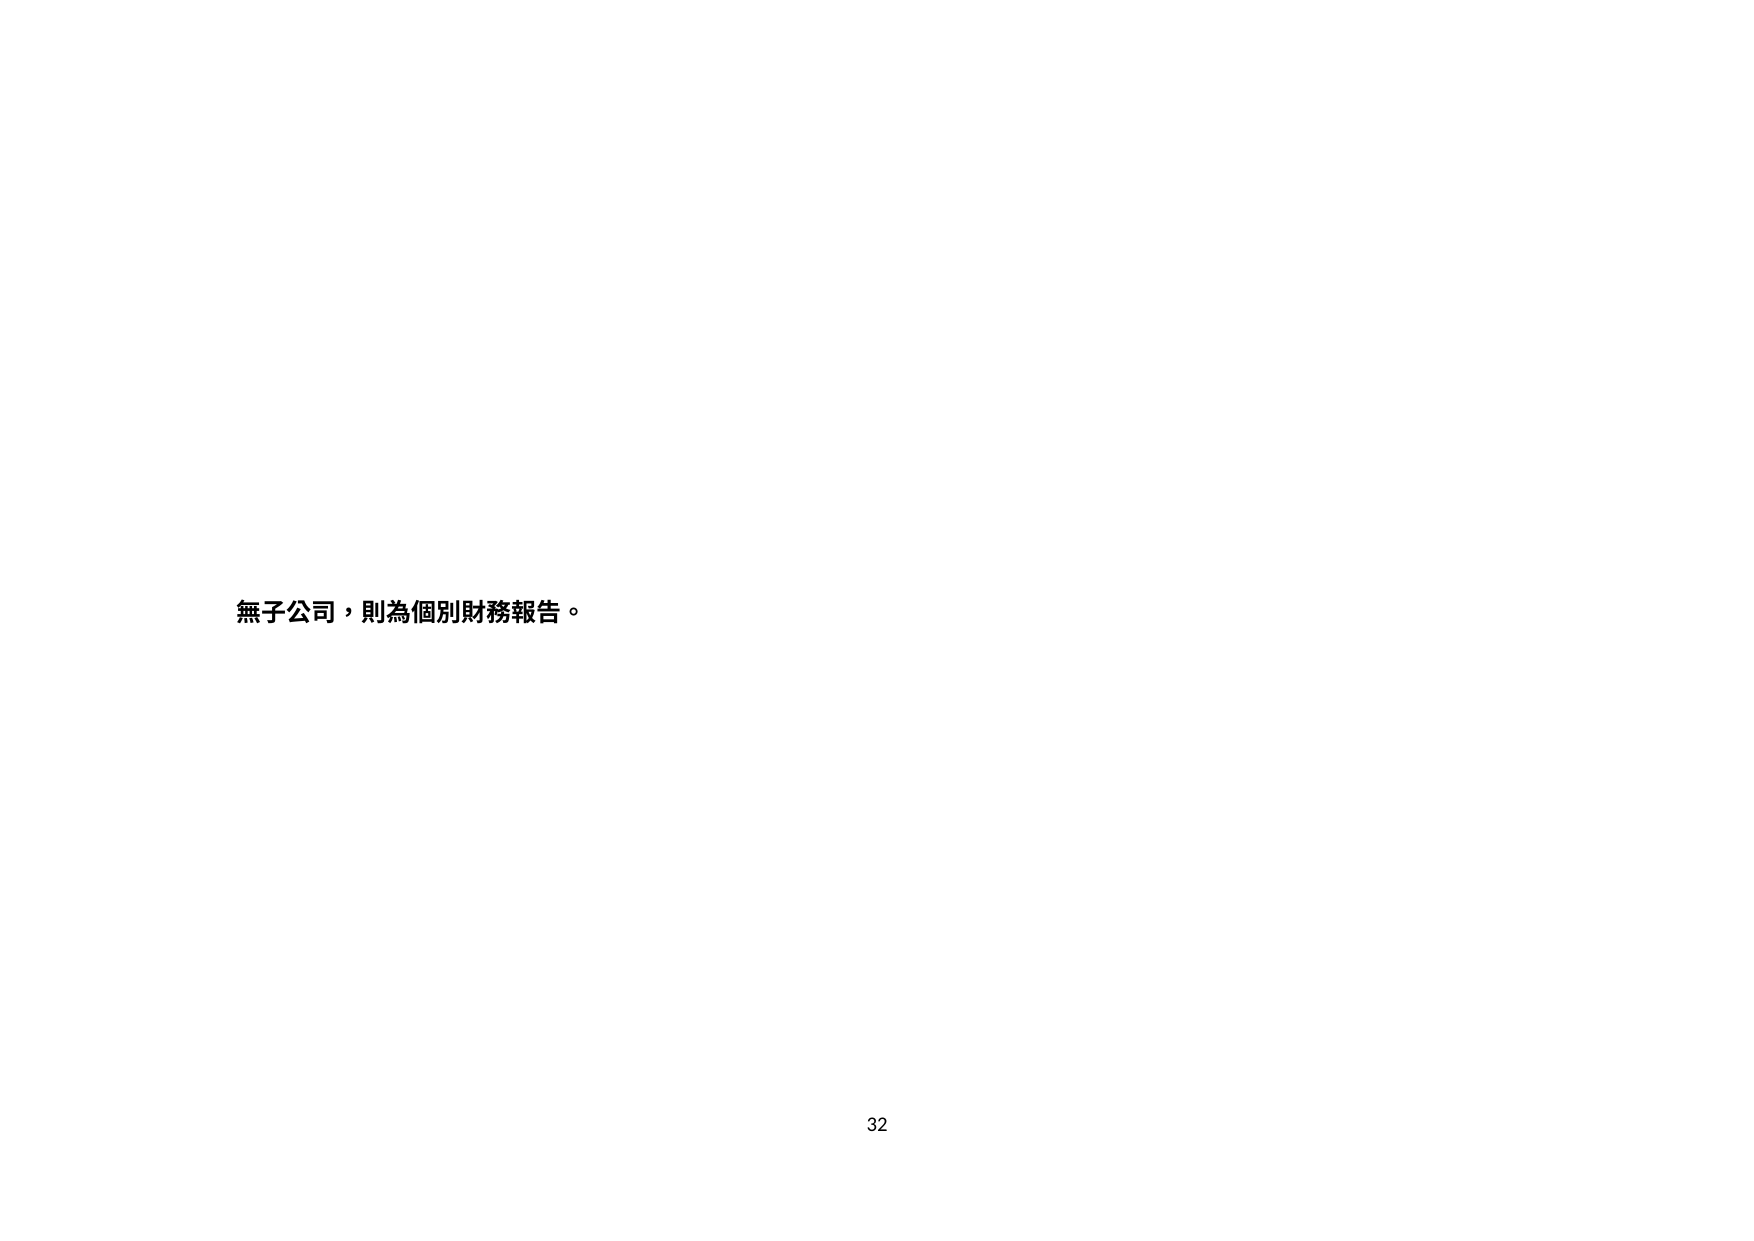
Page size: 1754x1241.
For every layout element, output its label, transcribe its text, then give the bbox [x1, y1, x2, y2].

text 無子公司，則為個別財務報告。 [168, 569, 1636, 631]
